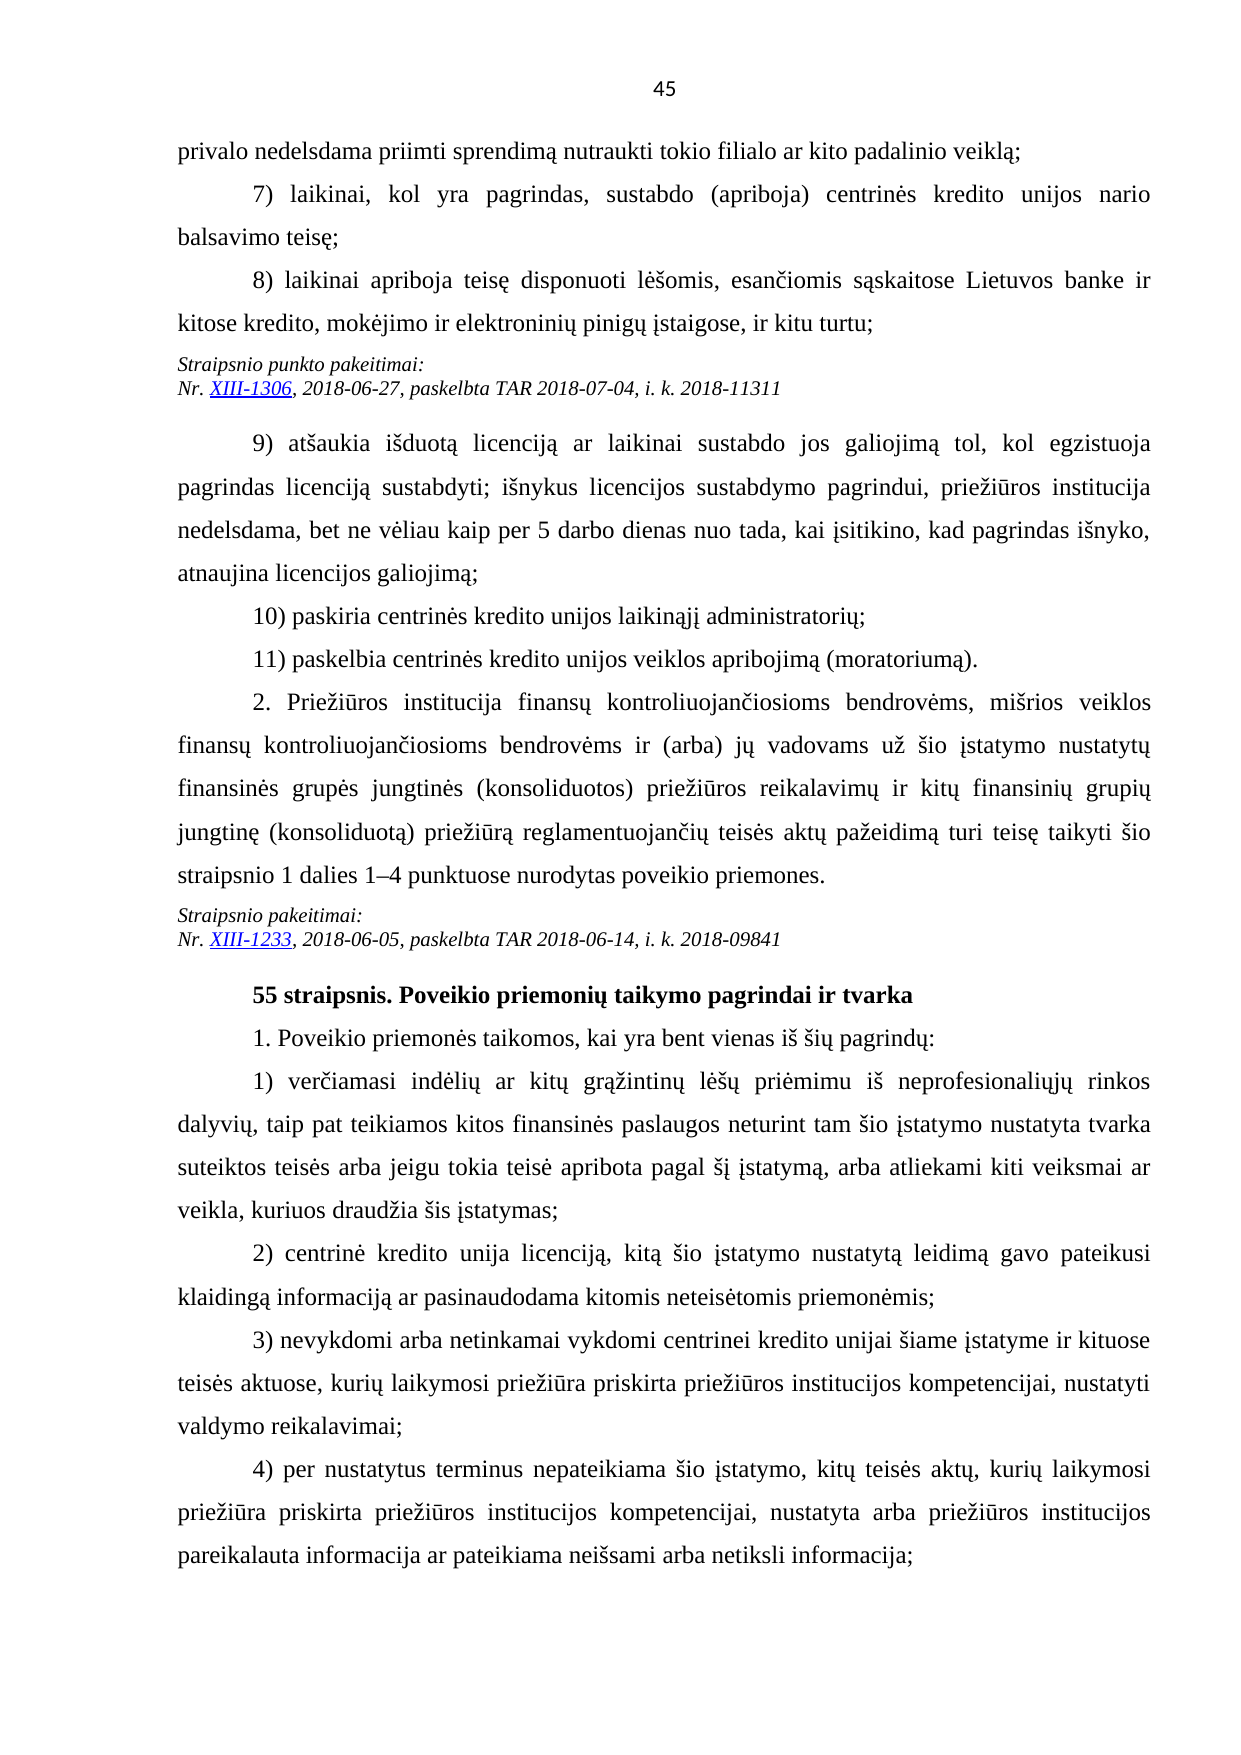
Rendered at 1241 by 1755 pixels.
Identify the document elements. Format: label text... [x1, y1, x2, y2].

text 4) per nustatytus terminus nepateikiama šio įstatymo, kitų teisės aktų, kurių laikymosi priežiūra priskirta priežiūros institucijos kompetencijai, nustatyta arba priežiūros institucijos pareikalauta informacija ar pateikiama neišsami arba netiksli informacija; [177, 1454, 1152, 1569]
text 2. Priežiūros institucija finansų kontroliuojančiosioms bendrovėms, mišrios veiklos finansų kontroliuojančiosioms bendrovėms ir (arba) jų vadovams už šio įstatymo nustatytų finansinės grupės jungtinės (konsoliduotos) priežiūros reikalavimų ir kitų finansinių grupių jungtinę (konsoliduotą) priežiūrą reglamentuojančių teisės aktų pažeidimą turi teisę taikyti šio straipsnio 1 dalies 1–4 punktuose nurodytas poveikio priemones. [177, 687, 1152, 888]
text 1. Poveikio priemonės taikomos, kai yra bent vienas iš šių pagrindų: [177, 1023, 1152, 1052]
text 8) laikinai apriboja teisę disponuoti lėšomis, esančiomis sąskaitose Lietuvos banke ir kitose kredito, mokėjimo ir elektroninių pinigų įstaigose, ir kitu turtu; [177, 265, 1152, 337]
text 1) verčiamasi indėlių ar kitų grąžintinų lėšų priėmimu iš neprofesionaliųjų rinkos dalyvių, taip pat teikiamos kitos finansinės paslaugos neturint tam šio įstatymo nustatyta tvarka suteiktos teisės arba jeigu tokia teisė apribota pagal šį įstatymą, arba atliekami kiti veiksmai ar veikla, kuriuos draudžia šis įstatymas; [177, 1066, 1152, 1224]
text 3) nevykdomi arba netinkamai vykdomi centrinei kredito unijai šiame įstatyme ir kituose teisės aktuose, kurių laikymosi priežiūra priskirta priežiūros institucijos kompetencijai, nustatyti valdymo reikalavimai; [177, 1325, 1152, 1440]
text 7) laikinai, kol yra pagrindas, sustabdo (apriboja) centrinės kredito unijos nario balsavimo teisę; [177, 179, 1152, 251]
text 55 straipsnis. Poveikio priemonių taikymo pagrindai ir tvarka [177, 980, 1152, 1008]
text privalo nedelsdama priimti sprendimą nutraukti tokio filialo ar kito padalinio veiklą; [177, 136, 1152, 165]
text 9) atšaukia išduotą licenciją ar laikinai sustabdo jos galiojimą tol, kol egzistuoja pagrindas licenciją sustabdyti; išnykus licencijos sustabdymo pagrindui, priežiūros institucija nedelsdama, bet ne vėliau kaip per 5 darbo dienas nuo tada, kai įsitikino, kad pagrindas išnyko, atnaujina licencijos galiojimą; [177, 428, 1152, 587]
text Nr. XIII-1233, 2018-06-05, paskelbta TAR 2018-06-14, i. k. 2018-09841 [177, 927, 1152, 951]
text 10) paskiria centrinės kredito unijos laikinąjį administratorių; [177, 601, 1152, 630]
text 2) centrinė kredito unija licenciją, kitą šio įstatymo nustatytą leidimą gavo pateikusi klaidingą informaciją ar pasinaudodama kitomis neteisėtomis priemonėmis; [177, 1238, 1152, 1310]
text 11) paskelbia centrinės kredito unijos veiklos apribojimą (moratoriumą). [177, 644, 1152, 673]
text Straipsnio pakeitimai: [177, 903, 1152, 927]
text Straipsnio punkto pakeitimai: [177, 352, 1152, 376]
text Nr. XIII-1306, 2018-06-27, paskelbta TAR 2018-07-04, i. k. 2018-11311 [177, 376, 1152, 400]
